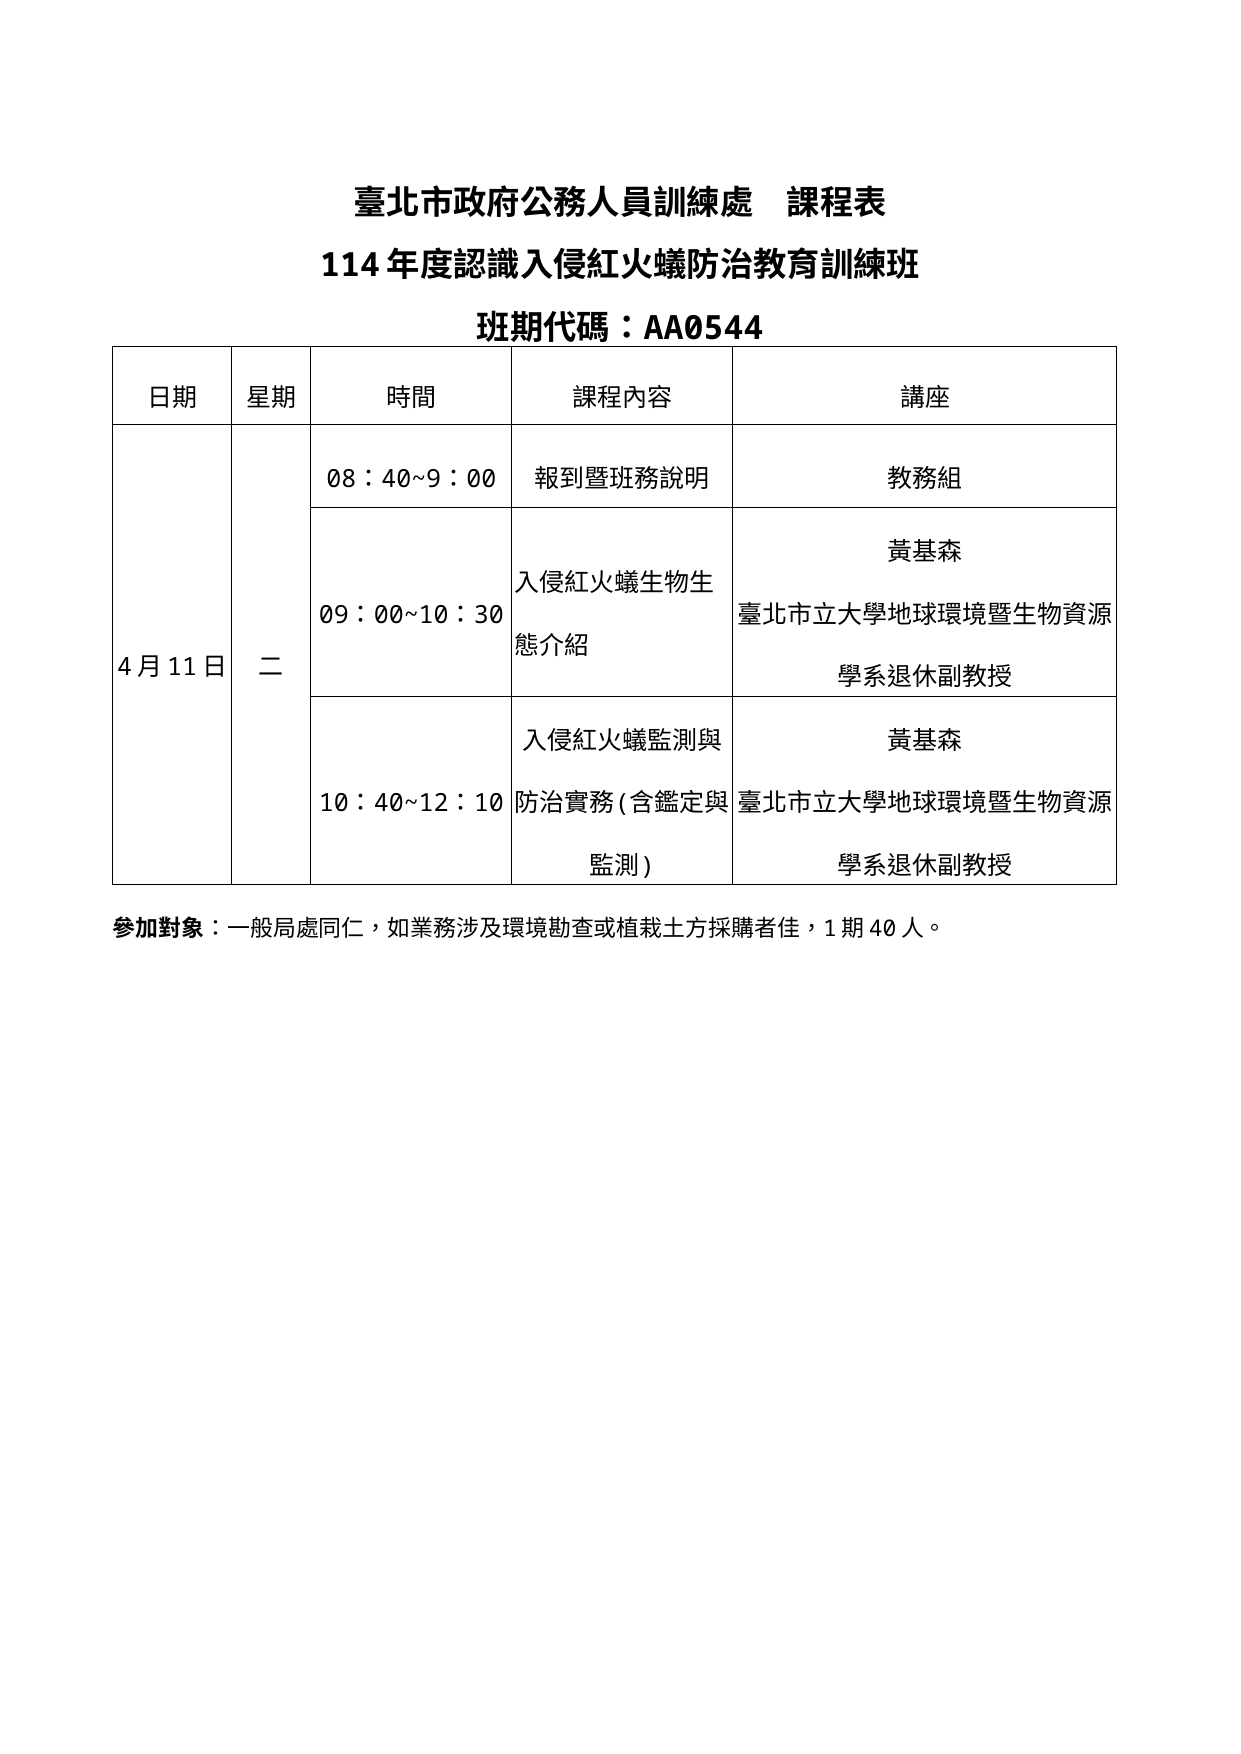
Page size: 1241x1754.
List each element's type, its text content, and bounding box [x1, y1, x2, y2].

table_cell 教務組 [733, 425, 1116, 507]
table_cell 星期 [232, 347, 310, 424]
table_cell 講座 [733, 347, 1116, 424]
table_cell 黃基森 臺北市立大學地球環境暨生物資源學系退休副教授 [733, 508, 1116, 696]
table_cell 4月11日 [113, 425, 231, 884]
table_cell 入侵紅火蟻生物生態介紹 [512, 508, 732, 696]
table_cell [1117, 346, 1127, 424]
table_cell 08：40~9：00 [311, 425, 511, 507]
table_header 臺北市政府公務人員訓練處 課程表 114年度認識入侵紅火蟻防治教育訓練班 班期代碼：AA0544 [113, 158, 1127, 346]
table_cell 09：00~10：30 [311, 508, 511, 696]
table_cell 時間 [311, 347, 511, 424]
table_cell 黃基森 臺北市立大學地球環境暨生物資源學系退休副教授 [733, 697, 1116, 884]
table_cell 課程內容 [512, 347, 732, 424]
table_cell [1117, 696, 1127, 884]
table_cell 報到暨班務說明 [512, 425, 732, 507]
table_cell 10：40~12：10 [311, 697, 511, 884]
table_cell [1117, 424, 1127, 507]
text 參加對象：一般局處同仁，如業務涉及環境勘查或植栽土方採購者佳，1期40人。 [112, 885, 1128, 948]
table_cell 入侵紅火蟻監測與防治實務(含鑑定與監測) [512, 697, 732, 884]
table_cell 二 [232, 425, 310, 884]
table_cell [1117, 507, 1127, 696]
table_cell 日期 [113, 347, 231, 424]
